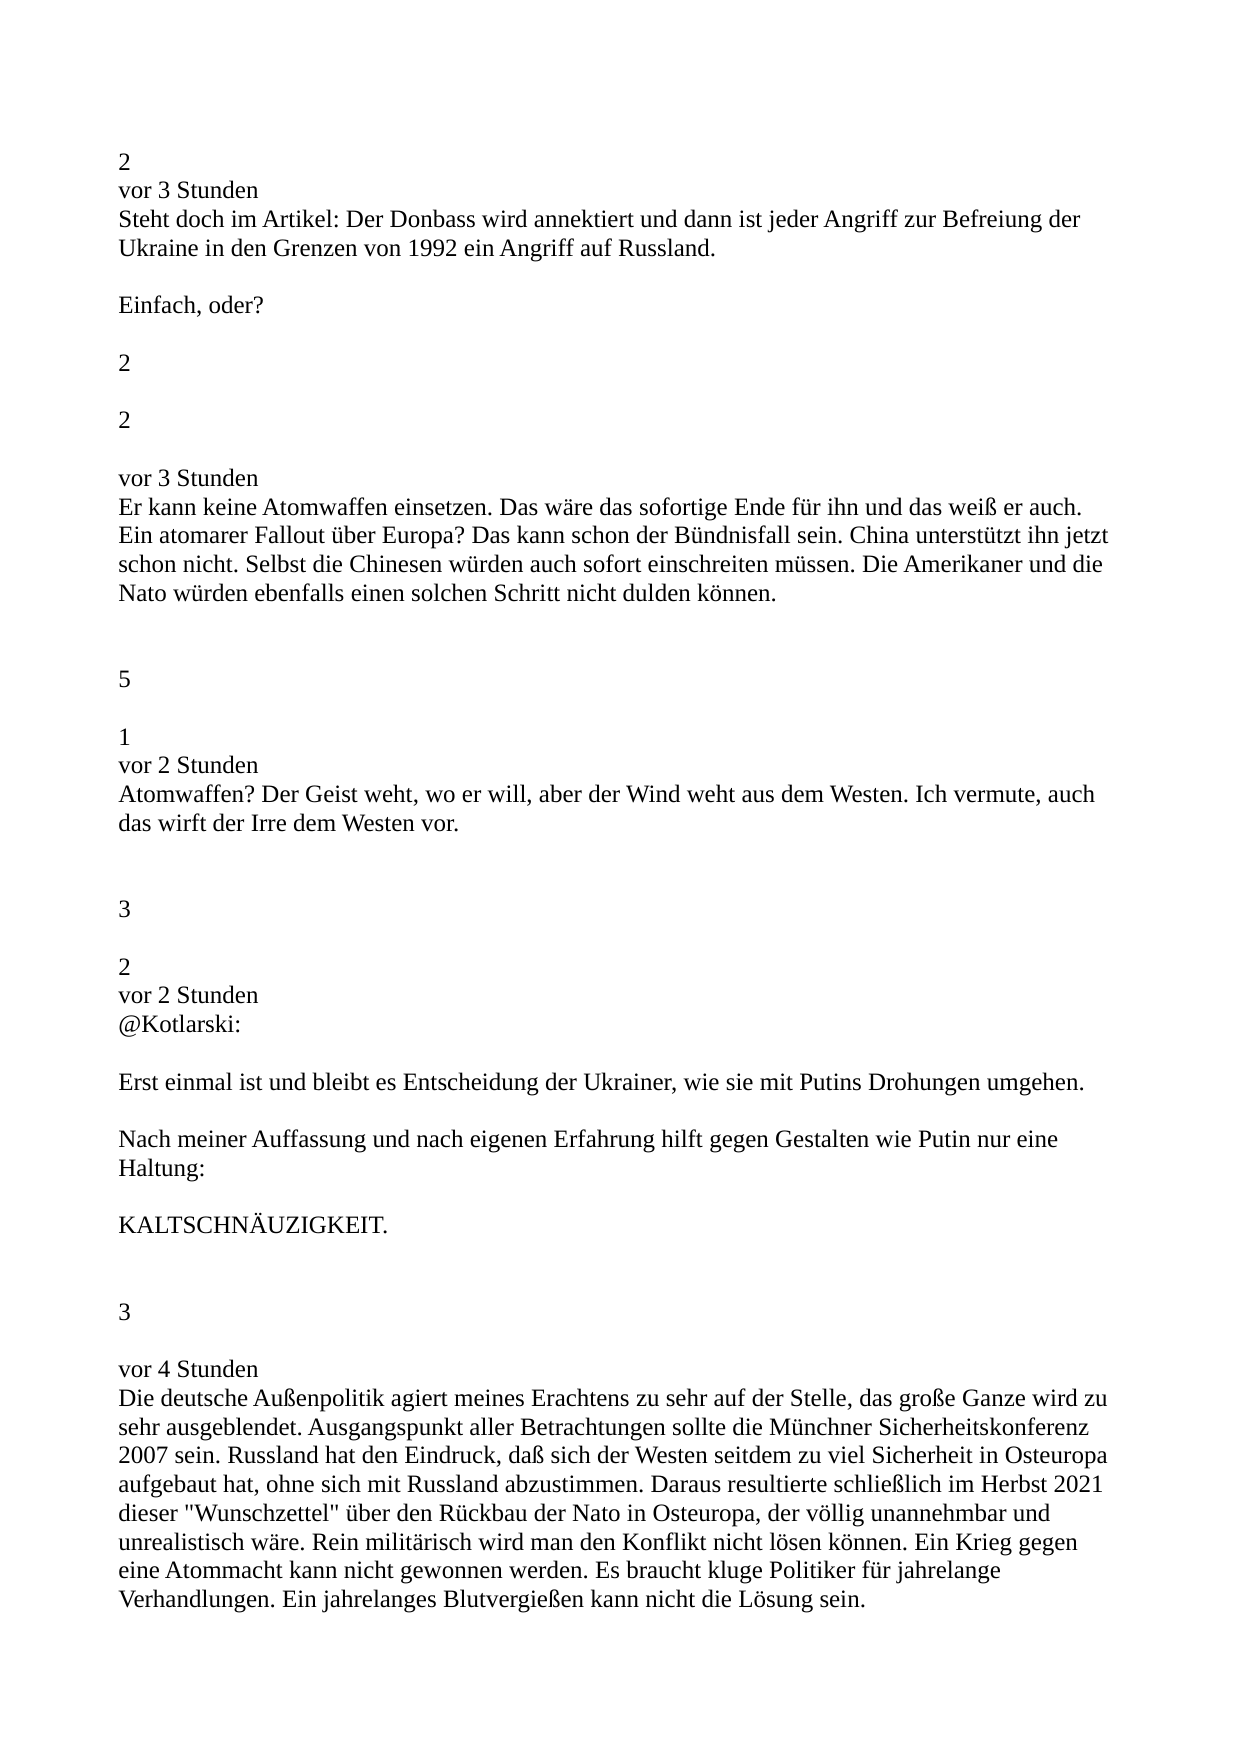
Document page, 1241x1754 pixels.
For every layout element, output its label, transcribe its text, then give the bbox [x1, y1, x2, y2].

text vor 3 Stunden [118, 176, 1122, 204]
text Erst einmal ist und bleibt es Entscheidung der Ukrainer, wie sie mit Putins Drohungen umgehen. [118, 1067, 1122, 1096]
text 2 [118, 952, 1122, 981]
text Die deutsche Außenpolitik agiert meines Erachtens zu sehr auf der Stelle, das große Ganze wird zu sehr ausgeblendet. Ausgangspunkt aller Betrachtungen sollte die Münchner Sicherheitskonferenz 2007 sein. Russland hat den Eindruck, daß sich der Westen seitdem zu viel Sicherheit in Osteuropa aufgebaut hat, ohne sich mit Russland abzustimmen. Daraus resultierte schließlich im Herbst 2021 dieser "Wunschzettel" über den Rückbau der Nato in Osteuropa, der völlig unannehmbar und unrealistisch wäre. Rein militärisch wird man den Konflikt nicht lösen können. Ein Krieg gegen eine Atommacht kann nicht gewonnen werden. Es braucht kluge Politiker für jahrelange Verhandlungen. Ein jahrelanges Blutvergießen kann nicht die Lösung sein. [118, 1383, 1122, 1613]
text Einfach, oder? [118, 291, 1122, 319]
text Steht doch im Artikel: Der Donbass wird annektiert und dann ist jeder Angriff zur Befreiung der Ukraine in den Grenzen von 1992 ein Angriff auf Russland. [118, 204, 1122, 262]
text Er kann keine Atomwaffen einsetzen. Das wäre das sofortige Ende für ihn und das weiß er auch. Ein atomarer Fallout über Europa? Das kann schon der Bündnisfall sein. China unterstützt ihn jetzt schon nicht. Selbst die Chinesen würden auch sofort einschreiten müssen. Die Amerikaner und die Nato würden ebenfalls einen solchen Schritt nicht dulden können. [118, 492, 1122, 607]
text 3 [118, 1297, 1122, 1326]
text vor 2 Stunden [118, 751, 1122, 779]
text @Kotlarski: [118, 1009, 1122, 1038]
text vor 3 Stunden [118, 463, 1122, 492]
text 2 [118, 348, 1122, 377]
text 5 [118, 664, 1122, 693]
text vor 4 Stunden [118, 1354, 1122, 1383]
text 3 [118, 894, 1122, 923]
text 2 [118, 406, 1122, 434]
text Atomwaffen? Der Geist weht, wo er will, aber der Wind weht aus dem Westen. Ich vermute, auch das wirft der Irre dem Westen vor. [118, 779, 1122, 837]
text KALTSCHNÄUZIGKEIT. [118, 1211, 1122, 1239]
text vor 2 Stunden [118, 981, 1122, 1009]
text Nach meiner Auffassung und nach eigenen Erfahrung hilft gegen Gestalten wie Putin nur eine Haltung: [118, 1124, 1122, 1182]
text 2 [118, 147, 1122, 176]
text 1 [118, 722, 1122, 751]
